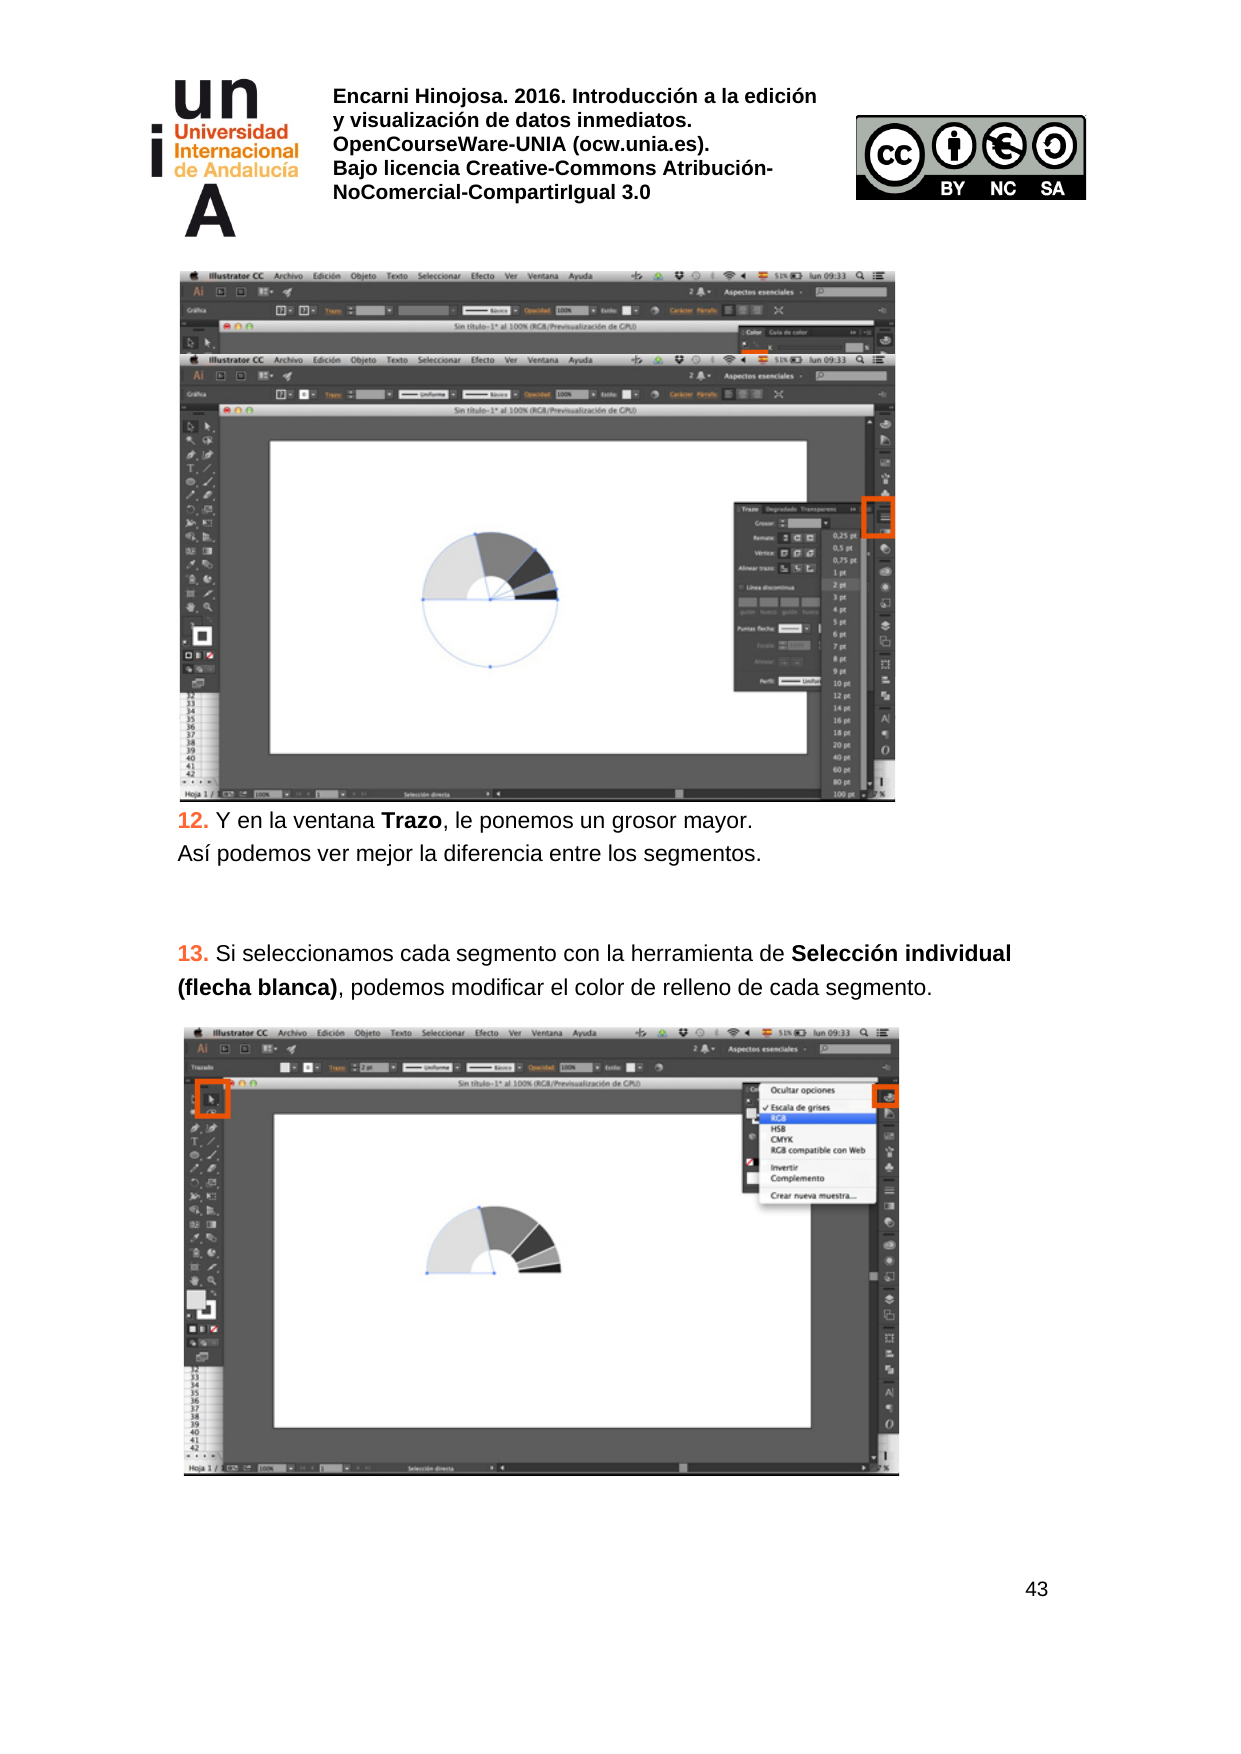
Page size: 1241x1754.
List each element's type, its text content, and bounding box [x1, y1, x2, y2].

subtitle 13. Si seleccionamos cada segmento con la herramienta de Selección individual (flecha blanca), podemos modificar el color de relleno de cada segmento. [177, 935, 1048, 1002]
picture [148, 75, 303, 240]
picture [179, 271, 896, 802]
subtitle 12. Y en la ventana Trazo, le ponemos un grosor mayor. Así podemos ver mejor la diferencia entre los segmentos. [177, 271, 1048, 868]
picture [183, 1027, 900, 1476]
